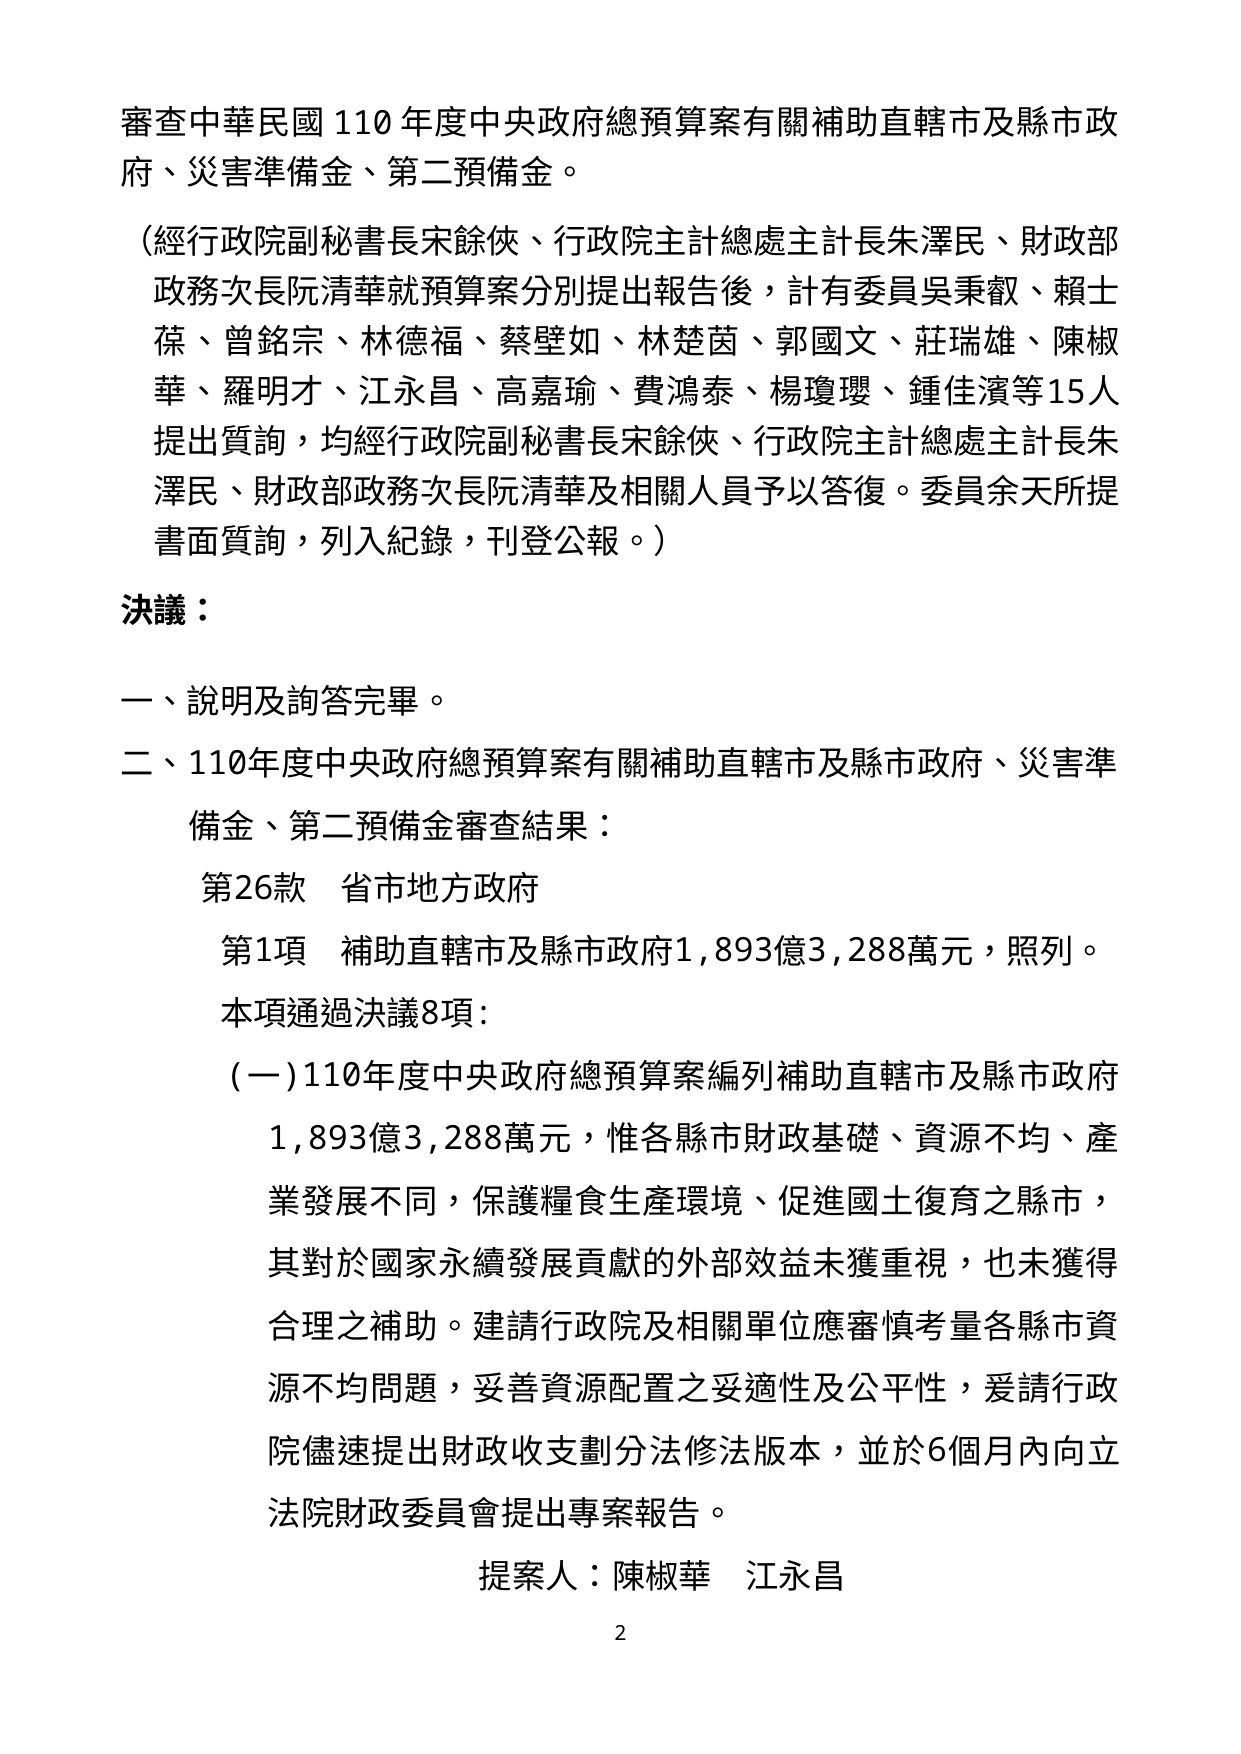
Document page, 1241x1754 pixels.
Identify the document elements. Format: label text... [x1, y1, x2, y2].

text (一)110年度中央政府總預算案編列補助直轄市及縣市政府1,893億3,288萬元，惟各縣市財政基礎、資源不均、產業發展不同，保護糧食生產環境、促進國土復育之縣市，其對於國家永續發展貢獻的外部效益未獲重視，也未獲得合理之補助。建請行政院及相關單位應審慎考量各縣市資源不均問題，妥善資源配置之妥適性及公平性，爰請行政院儘速提出財政收支劃分法修法版本，並於6個月內向立法院財政委員會提出專案報告。 [120, 1032, 1120, 1532]
text （經行政院副秘書長宋餘俠、行政院主計總處主計長朱澤民、財政部政務次長阮清華就預算案分別提出報告後，計有委員吳秉叡、賴士葆、曾銘宗、林德福、蔡壁如、林楚茵、郭國文、莊瑞雄、陳椒華、羅明才、江永昌、高嘉瑜、費鴻泰、楊瓊瓔、鍾佳濱等15人提出質詢，均經行政院副秘書長宋餘俠、行政院主計總處主計長朱澤民、財政部政務次長阮清華及相關人員予以答復。委員余天所提書面質詢，列入紀錄，刊登公報。） [120, 213, 1120, 563]
text 決議： [120, 582, 1120, 632]
text 第1項 補助直轄市及縣市政府1,893億3,288萬元，照列。 [120, 907, 1120, 969]
text 二、110年度中央政府總預算案有關補助直轄市及縣市政府、災害準備金、第二預備金審查結果： [120, 719, 1120, 844]
text 第26款 省市地方政府 [120, 844, 1120, 907]
text 審查中華民國110年度中央政府總預算案有關補助直轄市及縣市政府、災害準備金、第二預備金。 [120, 94, 1120, 194]
text 提案人：陳椒華 江永昌 [312, 1532, 1120, 1594]
text 本項通過決議8項: [120, 969, 1120, 1032]
text 一、說明及詢答完畢。 [120, 657, 1120, 719]
